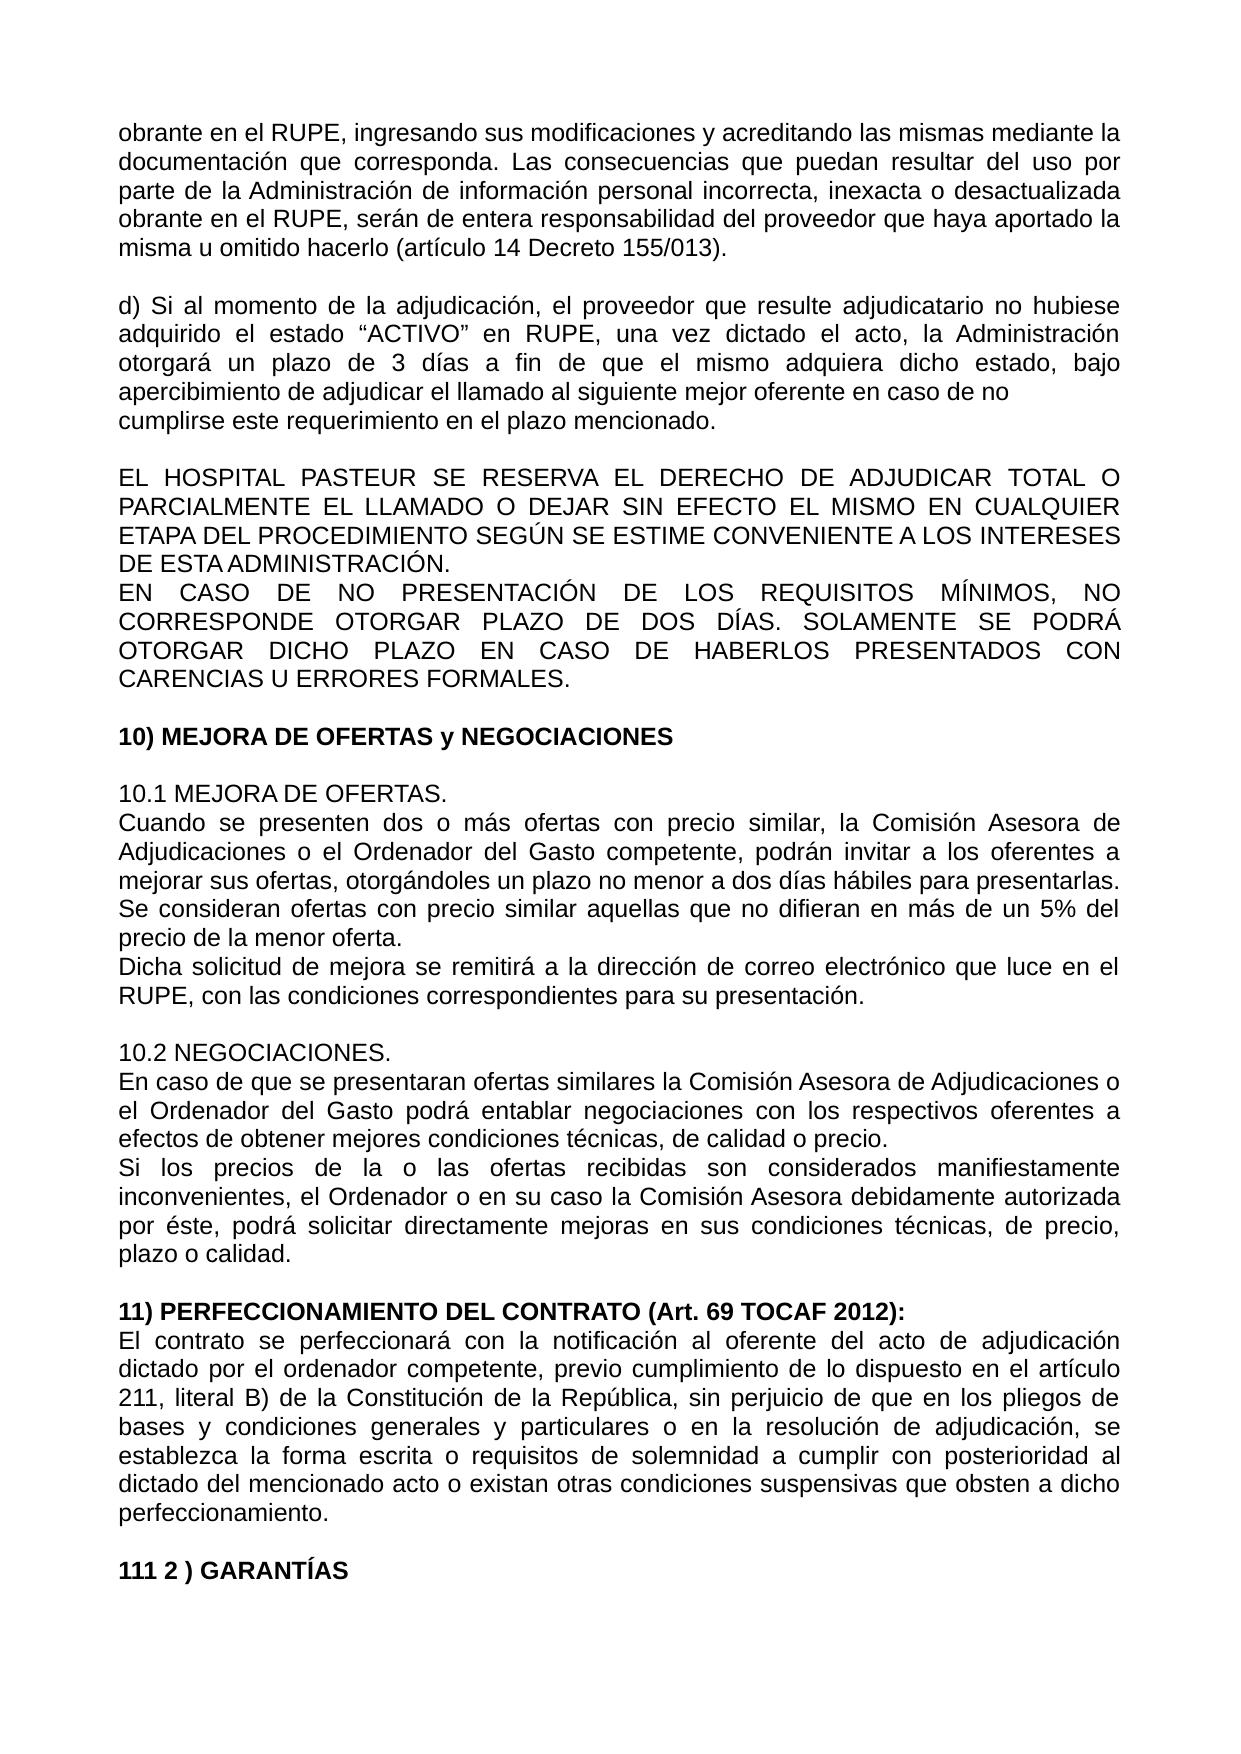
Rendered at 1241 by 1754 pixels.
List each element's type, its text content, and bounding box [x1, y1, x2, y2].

text Se consideran ofertas con precio similar aquellas que no difieran en más de un 5% del precio de la menor oferta. [118, 894, 1122, 952]
text obrante en el RUPE, ingresando sus modificaciones y acreditando las mismas mediante la documentación que corresponda. Las consecuencias que puedan resultar del uso por parte de la Administración de información personal incorrecta, inexacta o desactualizada obrante en el RUPE, serán de entera responsabilidad del proveedor que haya aportado la misma u omitido hacerlo (artículo 14 Decreto 155/013). [118, 118, 1122, 262]
text d) Si al momento de la adjudicación, el proveedor que resulte adjudicatario no hubiese adquirido el estado “ACTIVO” en RUPE, una vez dictado el acto, la Administración otorgará un plazo de 3 días a fin de que el mismo adquiera dicho estado, bajo apercibimiento de adjudicar el llamado al siguiente mejor oferente en caso de no [118, 291, 1122, 406]
text 10) MEJORA DE OFERTAS y NEGOCIACIONES [118, 722, 1122, 751]
text 11) PERFECCIONAMIENTO DEL CONTRATO (Art. 69 TOCAF 2012): [118, 1297, 1122, 1326]
text EL HOSPITAL PASTEUR SE RESERVA EL DERECHO DE ADJUDICAR TOTAL O PARCIALMENTE EL LLAMADO O DEJAR SIN EFECTO EL MISMO EN CUALQUIER ETAPA DEL PROCEDIMIENTO SEGÚN SE ESTIME CONVENIENTE A LOS INTERESES DE ESTA ADMINISTRACIÓN. [118, 463, 1122, 578]
text 10.2 NEGOCIACIONES. [118, 1038, 1122, 1067]
text El contrato se perfeccionará con la notificación al oferente del acto de adjudicación dictado por el ordenador competente, previo cumplimiento de lo dispuesto en el artículo 211, literal B) de la Constitución de la República, sin perjuicio de que en los pliegos de bases y condiciones generales y particulares o en la resolución de adjudicación, se establezca la forma escrita o requisitos de solemnidad a cumplir con posterioridad al dictado del mencionado acto o existan otras condiciones suspensivas que obsten a dicho perfeccionamiento. [118, 1326, 1122, 1527]
text En caso de que se presentaran ofertas similares la Comisión Asesora de Adjudicaciones o el Ordenador del Gasto podrá entablar negociaciones con los respectivos oferentes a efectos de obtener mejores condiciones técnicas, de calidad o precio. [118, 1067, 1122, 1153]
text Dicha solicitud de mejora se remitirá a la dirección de correo electrónico que luce en el RUPE, con las condiciones correspondientes para su presentación. [118, 952, 1122, 1009]
text Si los precios de la o las ofertas recibidas son considerados manifiestamente inconvenientes, el Ordenador o en su caso la Comisión Asesora debidamente autorizada por éste, podrá solicitar directamente mejoras en sus condiciones técnicas, de precio, plazo o calidad. [118, 1153, 1122, 1268]
text 10.1 MEJORA DE OFERTAS. [118, 779, 1122, 808]
text cumplirse este requerimiento en el plazo mencionado. [118, 406, 1122, 434]
text Cuando se presenten dos o más ofertas con precio similar, la Comisión Asesora de Adjudicaciones o el Ordenador del Gasto competente, podrán invitar a los oferentes a mejorar sus ofertas, otorgándoles un plazo no menor a dos días hábiles para presentarlas. [118, 808, 1122, 894]
text 111 2 ) GARANTÍAS [118, 1556, 1122, 1584]
text EN CASO DE NO PRESENTACIÓN DE LOS REQUISITOS MÍNIMOS, NO CORRESPONDE OTORGAR PLAZO DE DOS DÍAS. SOLAMENTE SE PODRÁ OTORGAR DICHO PLAZO EN CASO DE HABERLOS PRESENTADOS CON CARENCIAS U ERRORES FORMALES. [118, 578, 1122, 693]
